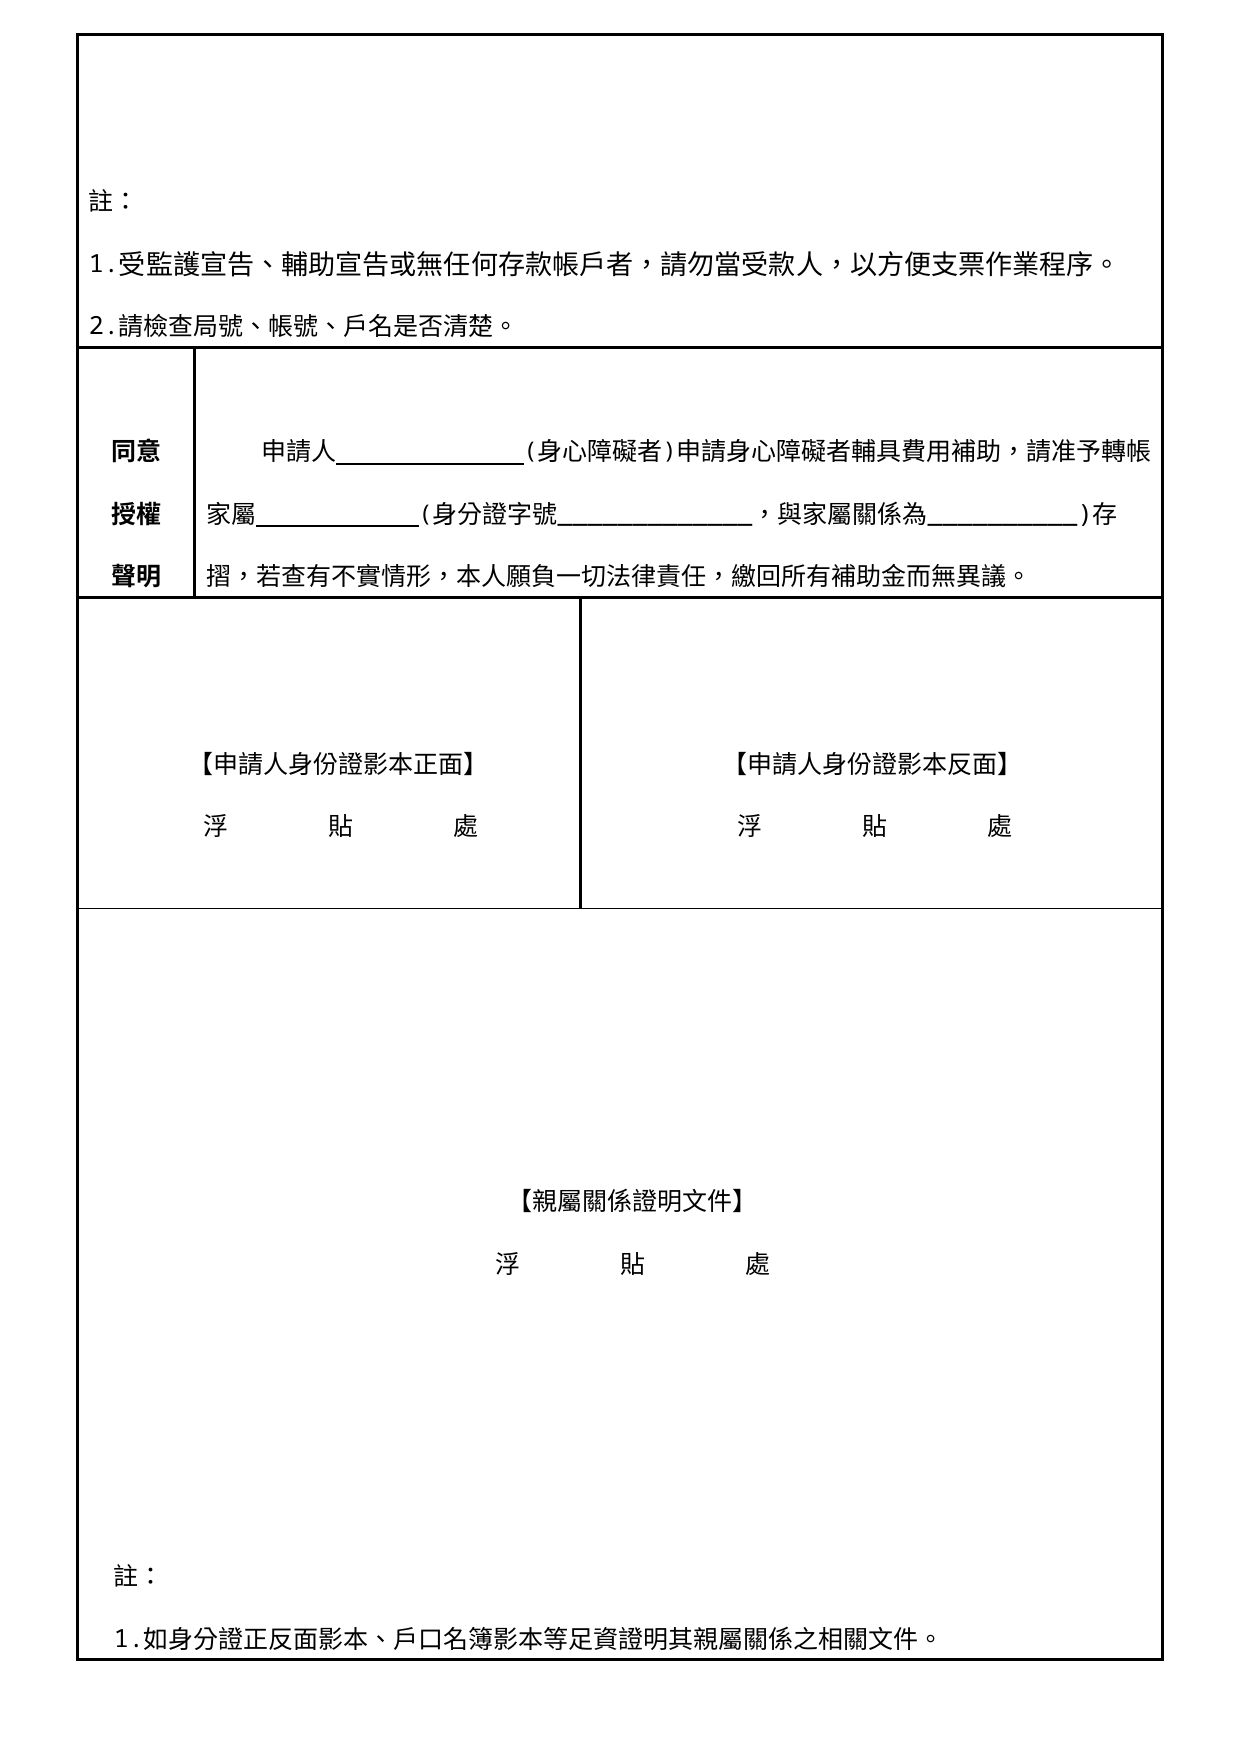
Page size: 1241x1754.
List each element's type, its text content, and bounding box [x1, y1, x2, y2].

table_header 註： 1.受監護宣告、輔助宣告或無任何存款帳戶者，請勿當受款人，以方便支票作業程序。 2.請檢查局號、帳號、戶名是否清楚。 [79, 36, 1161, 346]
table_cell 同意 授權 聲明 [79, 349, 193, 596]
table_cell 【親屬關係證明文件】 浮 貼 處 註： 1.如身分證正反面影本、戶口名簿影本等足資證明其親屬關係之相關文件。 [79, 909, 1161, 1658]
table_cell 【申請人身份證影本反面】 浮 貼 處 [582, 599, 1161, 908]
table_cell 【申請人身份證影本正面】 浮 貼 處 [79, 599, 579, 908]
table_cell 申請人 (身心障礙者)申請身心障礙者輔具費用補助，請准予轉帳家屬 (身分證字號_____________，與家屬關係為__________)存摺，若查有不實情形，本人願負一切法律責任，繳回所有補助金而無異議。 [196, 349, 1161, 596]
